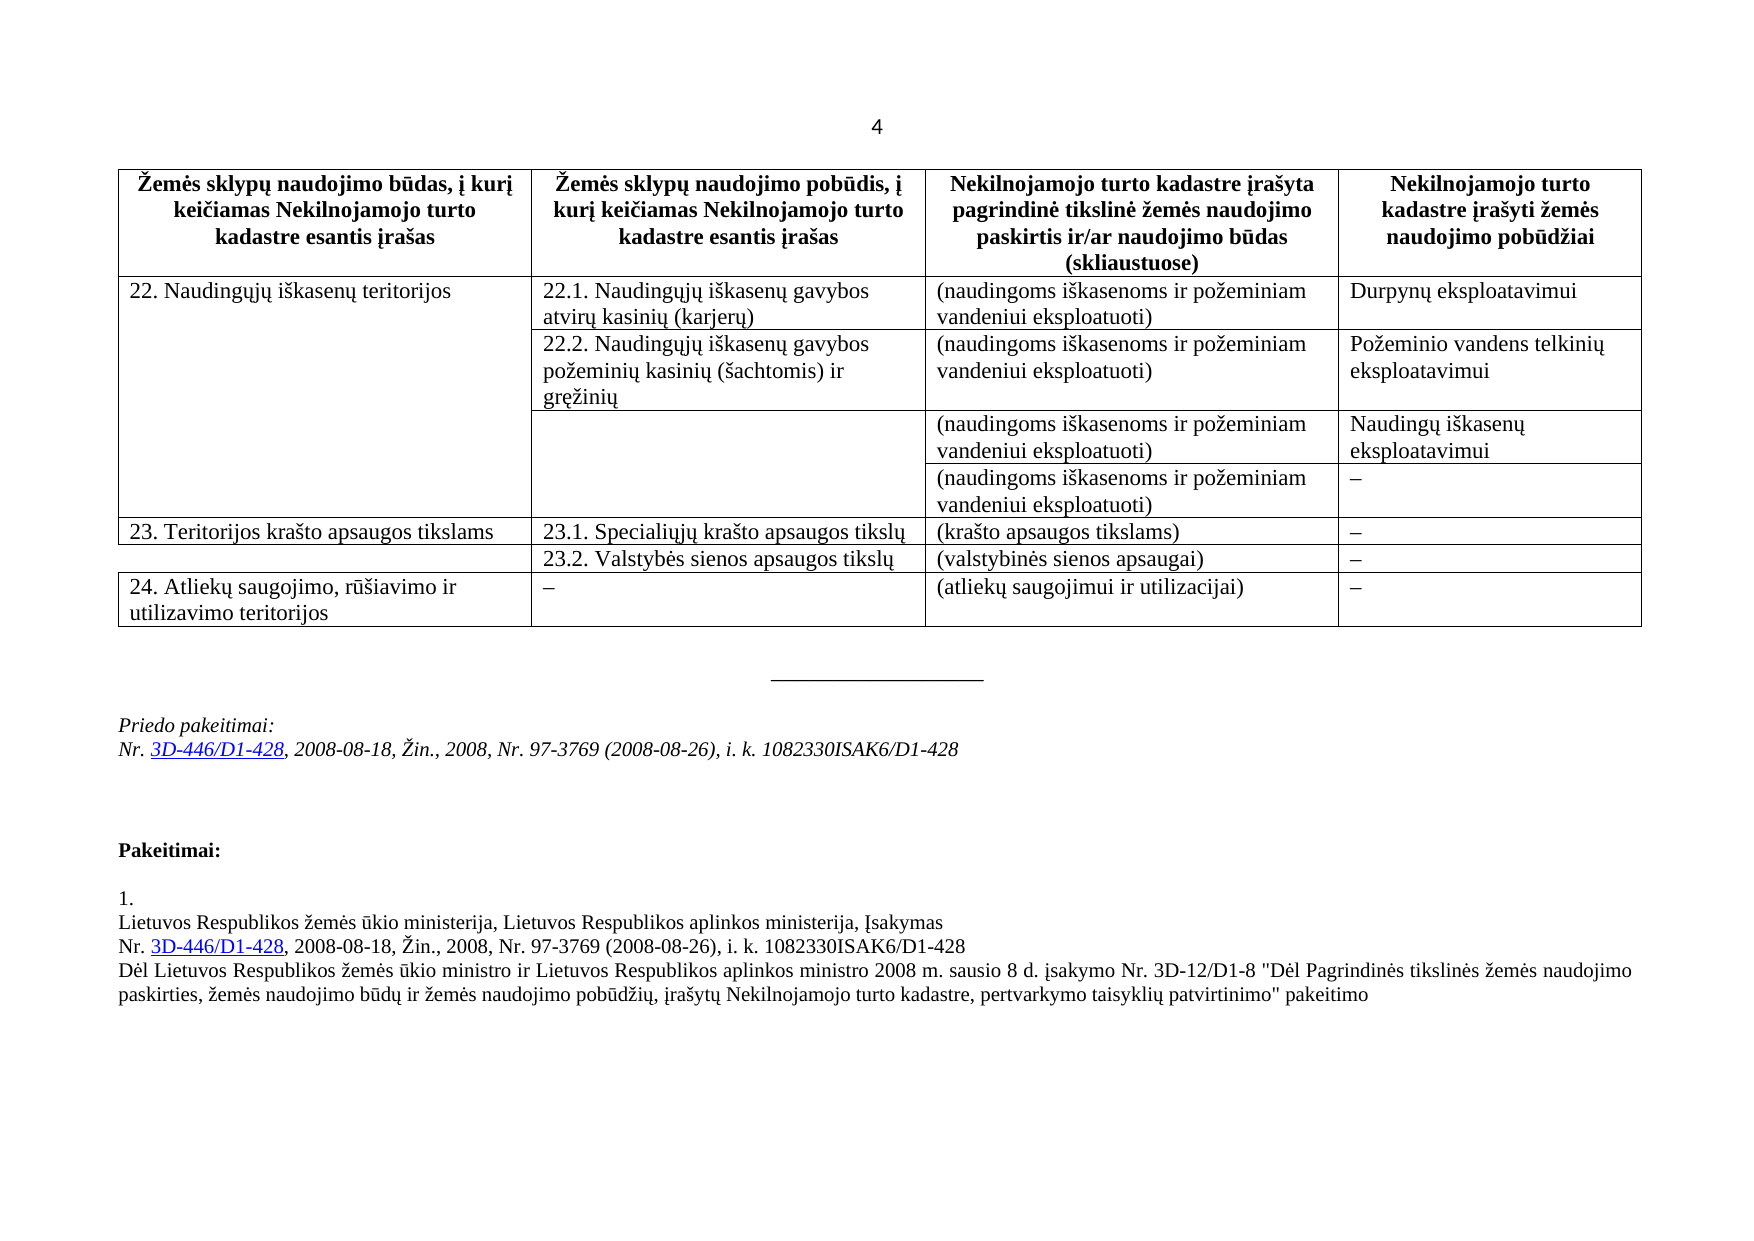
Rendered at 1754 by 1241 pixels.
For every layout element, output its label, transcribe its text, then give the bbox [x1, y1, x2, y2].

text Nr. 3D-446/D1-428, 2008-08-18, Žin., 2008, Nr. 97-3769 (2008-08-26), i. k. 1082330ISAK6/D1-428 [118, 737, 1636, 761]
table_cell 22. Naudingųjų iškasenų teritorijos [119, 277, 531, 517]
table_cell (krašto apsaugos tikslams) [926, 518, 1338, 544]
table_cell – [1339, 545, 1641, 572]
text Nr. 3D-446/D1-428, 2008-08-18, Žin., 2008, Nr. 97-3769 (2008-08-26), i. k. 1082330ISAK6/D1-428 [118, 934, 1636, 958]
text Lietuvos Respublikos žemės ūkio ministerija, Lietuvos Respublikos aplinkos ministerija, Įsakymas [118, 910, 1636, 934]
text _________________ [118, 655, 1636, 684]
text 1. [118, 886, 1636, 910]
table_cell (atliekų saugojimui ir utilizacijai) [926, 573, 1338, 626]
text Dėl Lietuvos Respublikos žemės ūkio ministro ir Lietuvos Respublikos aplinkos ministro 2008 m. sausio 8 d. įsakymo Nr. 3D-12/D1-8 "Dėl Pagrindinės tikslinės žemės naudojimo paskirties, žemės naudojimo būdų ir žemės naudojimo pobūdžių, įrašytų Nekilnojamojo turto kadastre, pertvarkymo taisyklių patvirtinimo" pakeitimo [118, 958, 1636, 1006]
table_cell Durpynų eksploatavimui [1339, 277, 1641, 329]
table_header Nekilnojamojo turto kadastre įrašyta pagrindinė tikslinė žemės naudojimo paskirtis ir/ar naudojimo būdas (skliaustuose) [926, 170, 1338, 276]
table_cell – [1339, 464, 1641, 517]
table_cell Požeminio vandens telkinių eksploatavimui [1339, 330, 1641, 409]
table_cell (naudingoms iškasenoms ir požeminiam vandeniui eksploatuoti) [926, 464, 1338, 517]
table_header Nekilnojamojo turto kadastre įrašyti žemės naudojimo pobūdžiai [1339, 170, 1641, 276]
table_cell 23. Teritorijos krašto apsaugos tikslams [119, 518, 531, 544]
table_cell – [1339, 573, 1641, 626]
table_header Žemės sklypų naudojimo būdas, į kurį keičiamas Nekilnojamojo turto kadastre esantis įrašas [119, 170, 531, 276]
table_cell 24. Atliekų saugojimo, rūšiavimo ir utilizavimo teritorijos [119, 573, 531, 626]
text Priedo pakeitimai: [118, 713, 1636, 737]
table_cell [532, 411, 925, 517]
table_cell – [532, 573, 925, 626]
table_cell 23.1. Specialiųjų krašto apsaugos tikslų [532, 518, 925, 544]
table_cell – [1339, 518, 1641, 544]
table_header Žemės sklypų naudojimo pobūdis, į kurį keičiamas Nekilnojamojo turto kadastre esantis įrašas [532, 170, 925, 276]
table_cell (naudingoms iškasenoms ir požeminiam vandeniui eksploatuoti) [926, 411, 1338, 463]
table_cell Naudingų iškasenų eksploatavimui [1339, 411, 1641, 463]
text Pakeitimai: [118, 838, 1636, 862]
table_cell 22.1. Naudingųjų iškasenų gavybos atvirų kasinių (karjerų) [532, 277, 925, 329]
table_cell 23.2. Valstybės sienos apsaugos tikslų [532, 545, 925, 572]
table_cell 22.2. Naudingųjų iškasenų gavybos požeminių kasinių (šachtomis) ir gręžinių [532, 330, 925, 409]
table_cell (naudingoms iškasenoms ir požeminiam vandeniui eksploatuoti) [926, 330, 1338, 409]
table_cell (valstybinės sienos apsaugai) [926, 545, 1338, 572]
table_cell (naudingoms iškasenoms ir požeminiam vandeniui eksploatuoti) [926, 277, 1338, 329]
